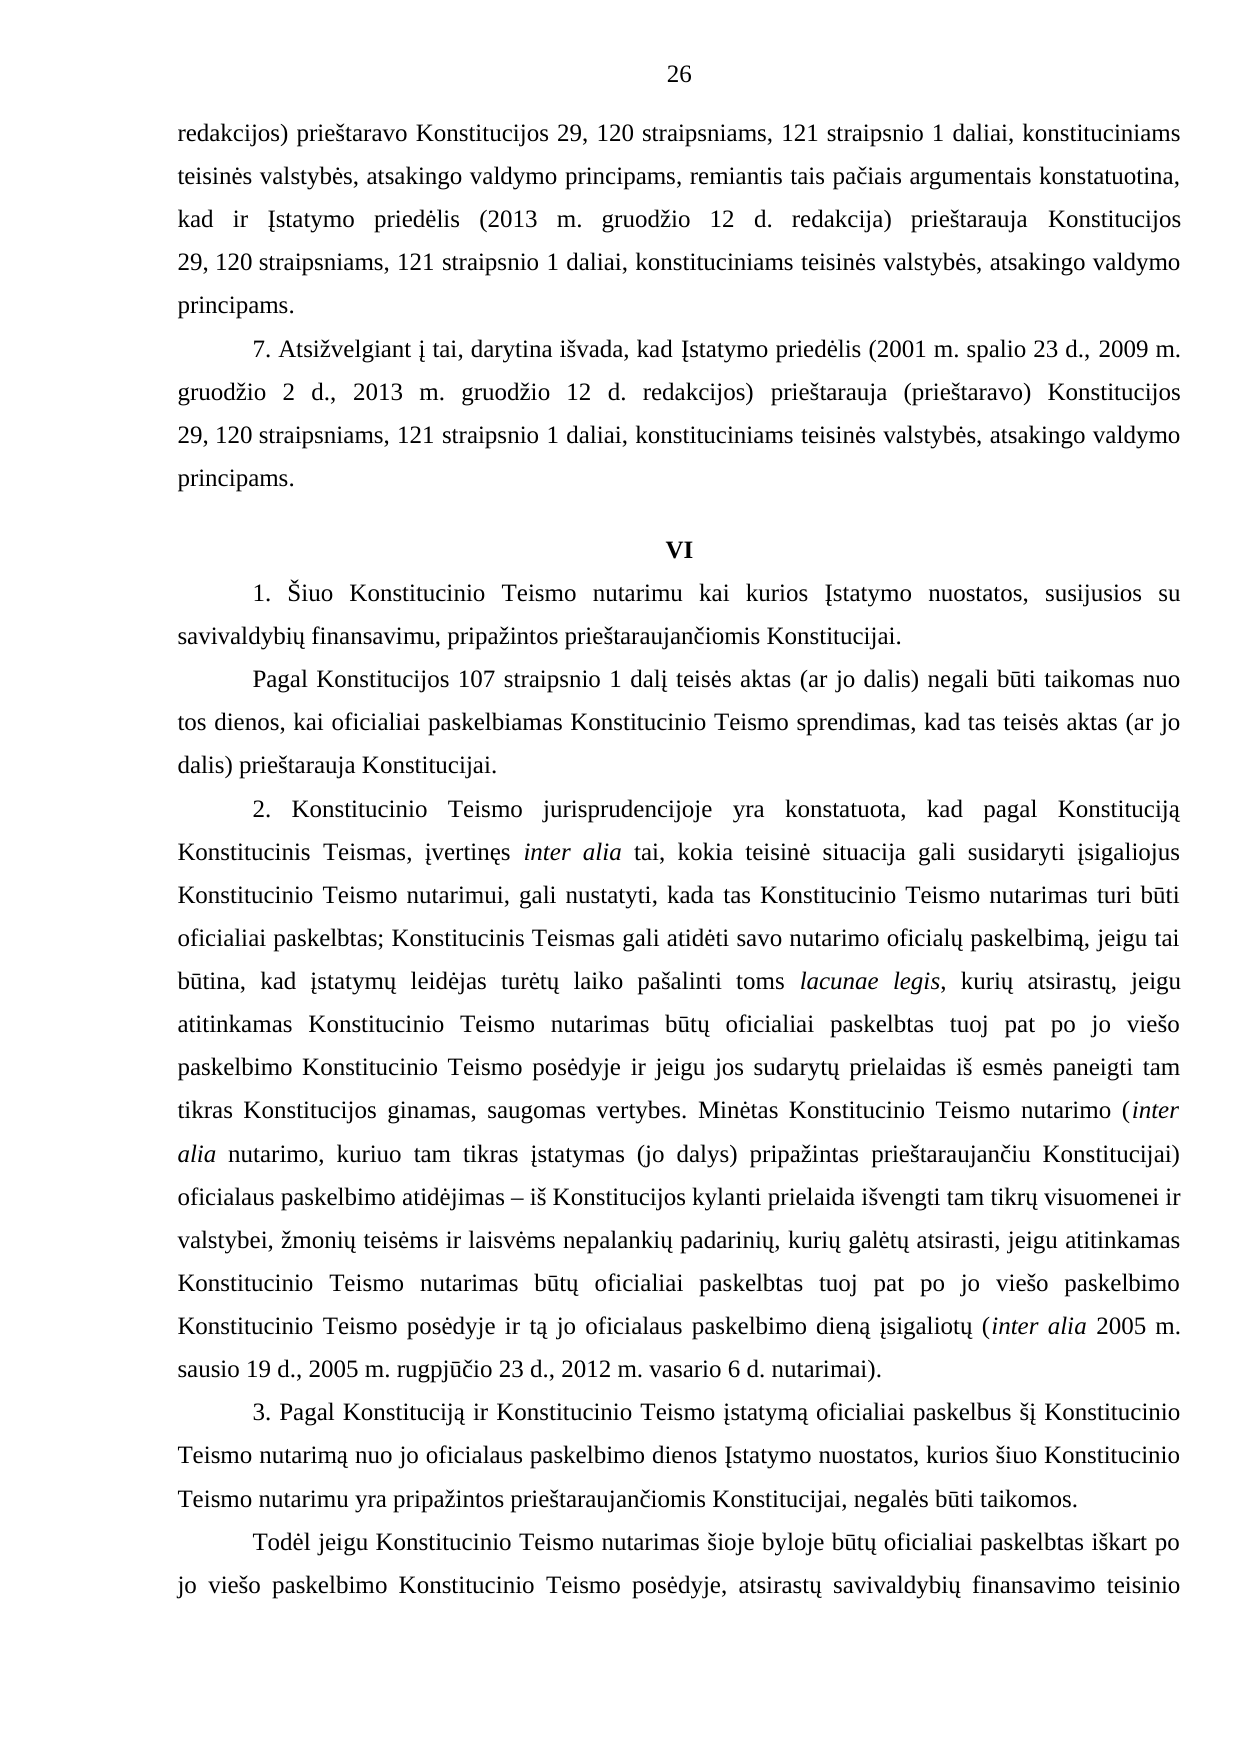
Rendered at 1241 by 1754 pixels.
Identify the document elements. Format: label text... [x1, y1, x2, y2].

text VI [177, 535, 1181, 564]
text 3. Pagal Konstituciją ir Konstitucinio Teismo įstatymą oficialiai paskelbus šį Konstitucinio Teismo nutarimą nuo jo oficialaus paskelbimo dienos Įstatymo nuostatos, kurios šiuo Konstitucinio Teismo nutarimu yra pripažintos prieštaraujančiomis Konstitucijai, negalės būti taikomos. [177, 1397, 1181, 1512]
text 7. Atsižvelgiant į tai, darytina išvada, kad Įstatymo priedėlis (2001 m. spalio 23 d., 2009 m. gruodžio 2 d., 2013 m. gruodžio 12 d. redakcijos) prieštarauja (prieštaravo) Konstitucijos 29, 120 straipsniams, 121 straipsnio 1 daliai, konstituciniams teisinės valstybės, atsakingo valdymo principams. [177, 334, 1181, 492]
text redakcijos) prieštaravo Konstitucijos 29, 120 straipsniams, 121 straipsnio 1 daliai, konstituciniams teisinės valstybės, atsakingo valdymo principams, remiantis tais pačiais argumentais konstatuotina, kad ir Įstatymo priedėlis (2013 m. gruodžio 12 d. redakcija) prieštarauja Konstitucijos 29, 120 straipsniams, 121 straipsnio 1 daliai, konstituciniams teisinės valstybės, atsakingo valdymo principams. [177, 118, 1181, 319]
text Pagal Konstitucijos 107 straipsnio 1 dalį teisės aktas (ar jo dalis) negali būti taikomas nuo tos dienos, kai oficialiai paskelbiamas Konstitucinio Teismo sprendimas, kad tas teisės aktas (ar jo dalis) prieštarauja Konstitucijai. [177, 664, 1181, 779]
text 2. Konstitucinio Teismo jurisprudencijoje yra konstatuota, kad pagal Konstituciją Konstitucinis Teismas, įvertinęs inter alia tai, kokia teisinė situacija gali susidaryti įsigaliojus Konstitucinio Teismo nutarimui, gali nustatyti, kada tas Konstitucinio Teismo nutarimas turi būti oficialiai paskelbtas; Konstitucinis Teismas gali atidėti savo nutarimo oficialų paskelbimą, jeigu tai būtina, kad įstatymų leidėjas turėtų laiko pašalinti toms lacunae legis, kurių atsirastų, jeigu atitinkamas Konstitucinio Teismo nutarimas būtų oficialiai paskelbtas tuoj pat po jo viešo paskelbimo Konstitucinio Teismo posėdyje ir jeigu jos sudarytų prielaidas iš esmės paneigti tam tikras Konstitucijos ginamas, saugomas vertybes. Minėtas Konstitucinio Teismo nutarimo (inter alia nutarimo, kuriuo tam tikras įstatymas (jo dalys) pripažintas prieštaraujančiu Konstitucijai) oficialaus paskelbimo atidėjimas – iš Konstitucijos kylanti prielaida išvengti tam tikrų visuomenei ir valstybei, žmonių teisėms ir laisvėms nepalankių padarinių, kurių galėtų atsirasti, jeigu atitinkamas Konstitucinio Teismo nutarimas būtų oficialiai paskelbtas tuoj pat po jo viešo paskelbimo Konstitucinio Teismo posėdyje ir tą jo oficialaus paskelbimo dieną įsigaliotų (inter alia 2005 m. sausio 19 d., 2005 m. rugpjūčio 23 d., 2012 m. vasario 6 d. nutarimai). [177, 794, 1181, 1383]
text 1. Šiuo Konstitucinio Teismo nutarimu kai kurios Įstatymo nuostatos, susijusios su savivaldybių finansavimu, pripažintos prieštaraujančiomis Konstitucijai. [177, 578, 1181, 650]
text Todėl jeigu Konstitucinio Teismo nutarimas šioje byloje būtų oficialiai paskelbtas iškart po jo viešo paskelbimo Konstitucinio Teismo posėdyje, atsirastų savivaldybių finansavimo teisinio [177, 1527, 1181, 1599]
